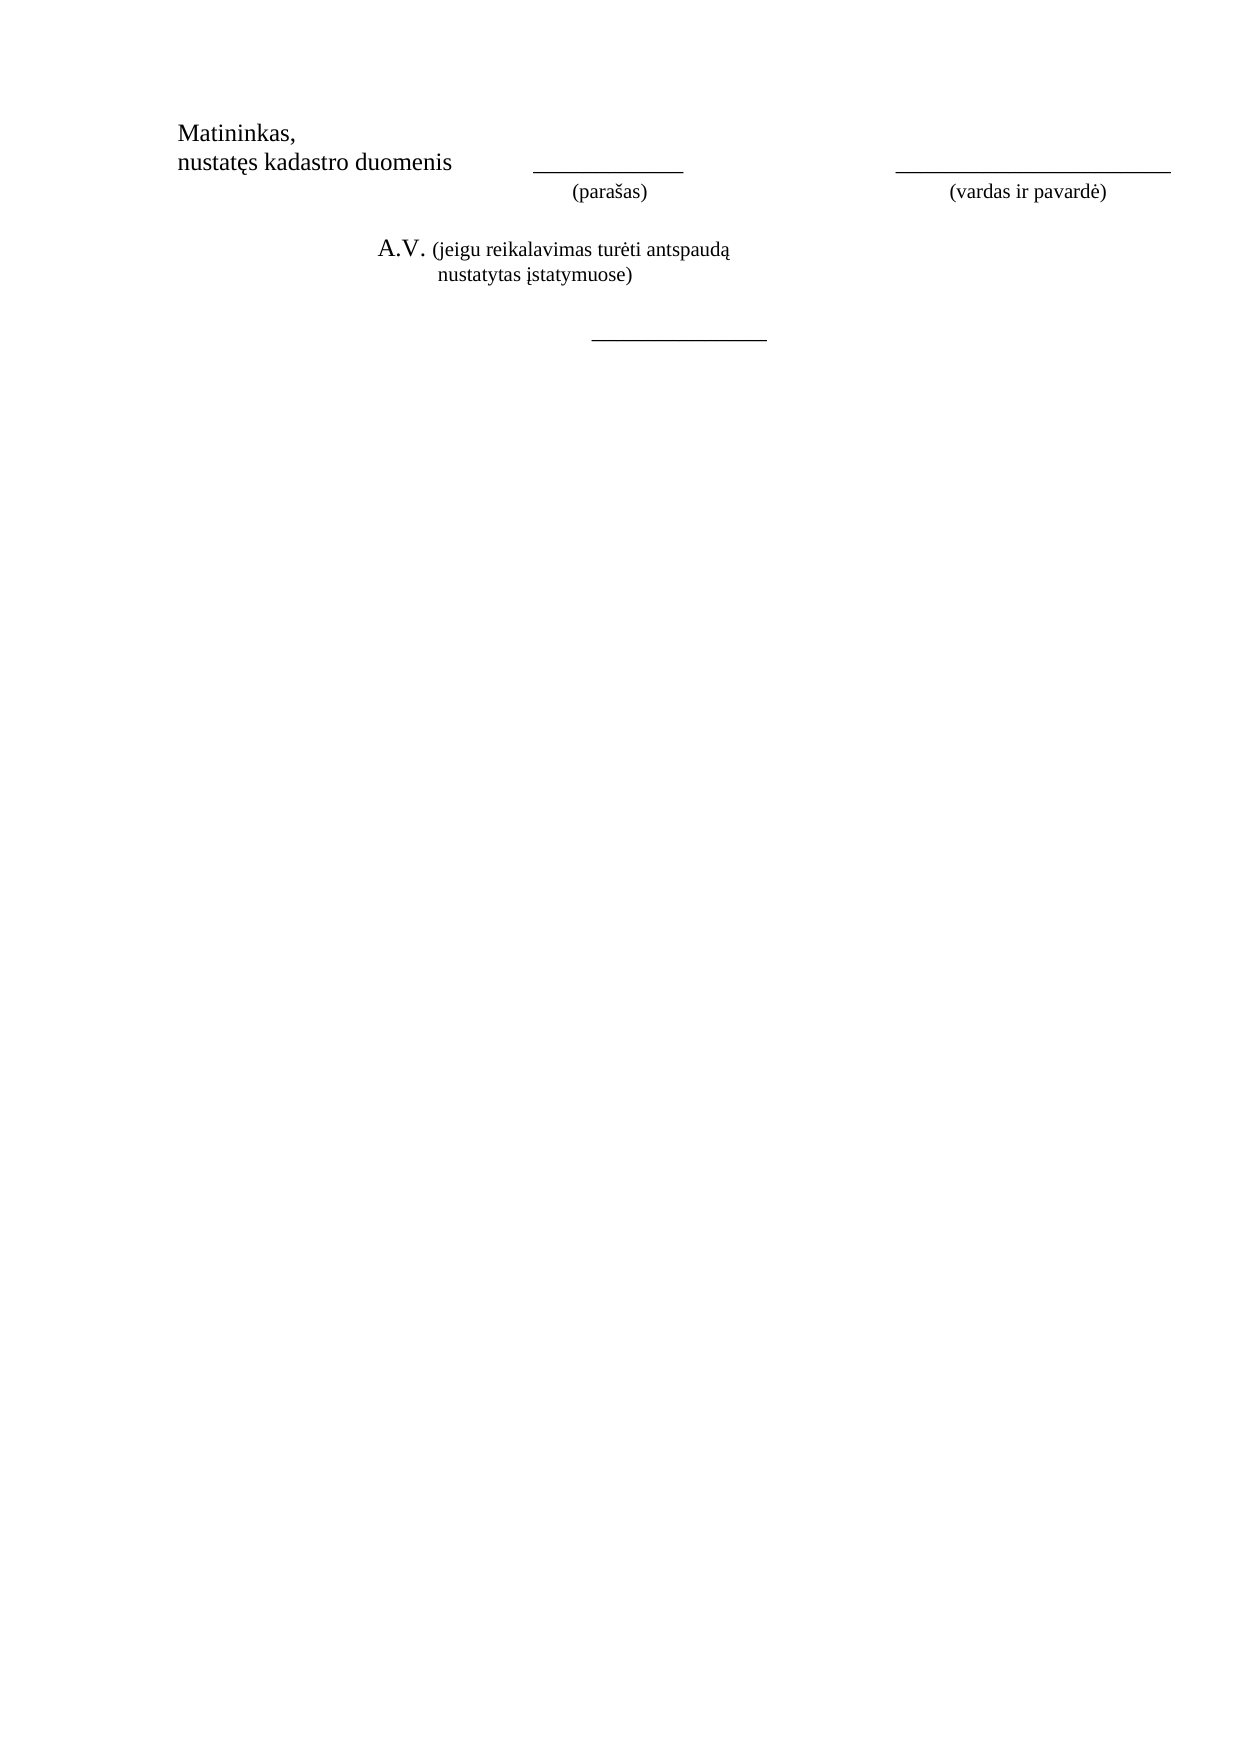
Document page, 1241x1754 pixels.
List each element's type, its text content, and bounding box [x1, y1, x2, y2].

text nustatytas įstatymuose) [177, 262, 1181, 286]
text A.V. (jeigu reikalavimas turėti antspaudą [177, 233, 1181, 262]
text ______________ [177, 315, 1181, 343]
text Matininkas, [177, 118, 1181, 147]
text (parašas) (vardas ir pavardė) [252, 176, 1181, 204]
text nustatęs kadastro duomenis ____________ ______________________ [177, 147, 1181, 176]
